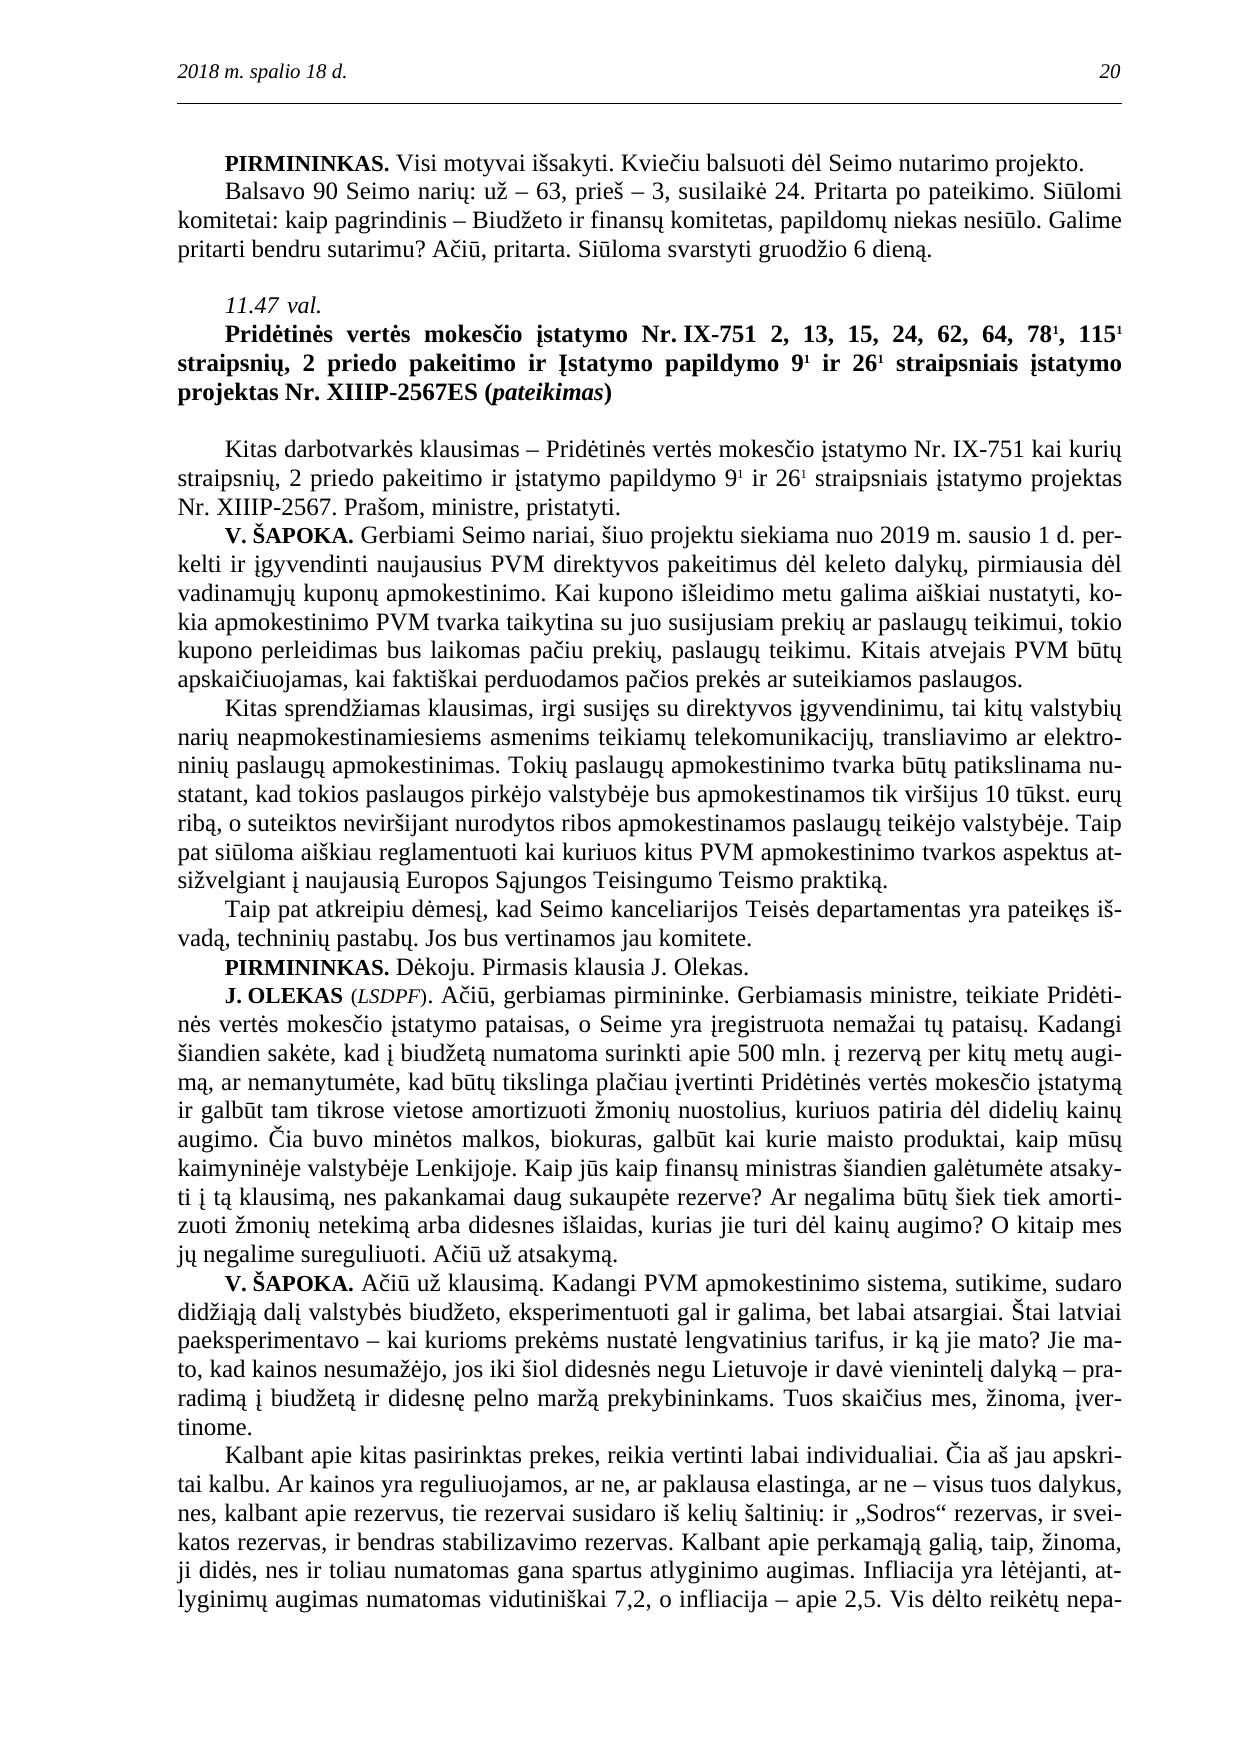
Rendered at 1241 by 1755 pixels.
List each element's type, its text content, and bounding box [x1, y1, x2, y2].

text Pri­dė­ti­nės ver­tės mo­kes­čio įsta­ty­mo Nr. IX-751 2, 13, 15, 24, 62, 64, 781, 1151 straipsnių, 2 prie­do pa­kei­ti­mo ir Įsta­ty­mo pa­pil­dy­mo 91 ir 261 straips­niais įsta­ty­mo projek­tas Nr. XIIIP-2567ES (pa­tei­ki­mas) [177, 319, 1122, 405]
text 11.47 val. [224, 291, 1122, 319]
text V. ŠAPOKA. Ačiū už klau­si­mą. Ka­dan­gi PVM ap­mo­kes­ti­ni­mo sis­te­ma, su­ti­ki­me, su­da­ro di­dži­ą­ją da­lį vals­ty­bės biu­dže­to, eks­pe­ri­men­tuo­ti gal ir ga­li­ma, bet la­bai at­sar­giai. Štai lat­viai pa­eks­pe­ri­men­ta­vo – kai ku­rioms pre­kėms nu­sta­tė leng­va­ti­nius ta­ri­fus, ir ką jie ma­to? Jie ma­to, kad kai­nos ne­su­ma­žė­jo, jos iki šiol di­des­nės ne­gu Lie­tu­vo­je ir da­vė vie­nin­te­lį da­ly­ką – pra­radi­mą į biu­dže­tą ir di­des­nę pel­no mar­žą pre­ky­bi­nin­kams. Tuos skai­čius mes, ži­no­ma, įver­tino­me. [177, 1268, 1122, 1440]
text PIRMININKAS. Dė­ko­ju. Pir­ma­sis klau­sia J. Ole­kas. [177, 952, 1122, 980]
text Bal­sa­vo 90 Sei­mo na­rių: už – 63, prieš – 3, su­si­lai­kė 24. Pri­tar­ta po pa­tei­ki­mo. Siū­lo­mi ko­mi­te­tai: kaip pa­grin­di­nis – Biu­dže­to ir fi­nan­sų ko­mi­te­tas, pa­pil­do­mų nie­kas ne­siū­lo. Ga­li­me pri­tar­ti ben­dru su­ta­ri­mu? Ačiū, pri­tar­ta. Siū­lo­ma svars­ty­ti gruo­džio 6 die­ną. [177, 176, 1122, 263]
text Ki­tas dar­bo­tvarkės klau­si­mas – Pri­dė­ti­nės ver­tės mo­kes­čio įsta­ty­mo Nr. IX-751 kai ku­rių straips­nių, 2 prie­do pa­kei­ti­mo ir įsta­ty­mo pa­pil­dy­mo 91 ir 261 straips­niais įsta­ty­mo pro­jek­tas Nr. XIIIP-2567. Pra­šom, mi­nist­re, pri­sta­ty­ti. [177, 434, 1122, 520]
text V. ŠAPOKA. Ger­bia­mi Sei­mo na­riai, šiuo pro­jek­tu sie­kia­ma nuo 2019 m. sau­sio 1 d. per­kel­ti ir įgy­ven­din­ti nau­jau­sius PVM di­rek­ty­vos pa­kei­ti­mus dėl ke­le­to da­ly­kų, pir­miau­sia dėl va­di­na­mų­jų ku­po­nų ap­mo­kes­ti­ni­mo. Kai ku­po­no iš­lei­di­mo me­tu ga­li­ma aiš­kiai nu­sta­ty­ti, ko­kia ap­mo­kes­ti­ni­mo PVM tvar­ka tai­ky­ti­na su juo su­si­ju­siam pre­kių ar pa­slau­gų tei­ki­mui, to­kio ku­po­no per­lei­di­mas bus lai­ko­mas pa­čiu pre­kių, pa­slau­gų tei­ki­mu. Ki­tais at­ve­jais PVM bū­tų ap­skai­čiuo­ja­mas, kai fak­tiš­kai per­duo­da­mos pa­čios pre­kės ar su­tei­kia­mos pa­slau­gos. [177, 520, 1122, 693]
text PIRMININKAS. Vi­si mo­ty­vai iš­sa­ky­ti. Kvie­čiu bal­suo­ti dėl Sei­mo nu­ta­ri­mo pro­jek­to. [177, 148, 1122, 176]
text J. OLEKAS (LSDPF). Ačiū, ger­bia­mas pir­mi­nin­ke. Ger­bia­ma­sis mi­nist­re, tei­kia­te Pri­dė­ti­nės ver­tės mo­kes­čio įsta­ty­mo pa­tai­sas, o Sei­me yra įre­gist­ruo­ta ne­ma­žai tų pa­tai­sų. Ka­dan­gi šian­dien sa­kė­te, kad į biu­dže­tą nu­ma­to­ma su­rink­ti apie 500 mln. į re­zer­vą per ki­tų me­tų au­gi­mą, ar ne­ma­ny­tu­mė­te, kad bū­tų tiks­lin­ga pla­čiau įver­tin­ti Pri­dė­ti­nės ver­tės mo­kes­čio įsta­ty­mą ir gal­būt tam tik­ro­se vie­to­se amor­ti­zuo­ti žmo­nių nuos­to­lius, ku­riuos pa­ti­ria dėl di­de­lių kai­nų au­gi­mo. Čia bu­vo mi­nė­tos mal­kos, bio­ku­ras, gal­būt kai ku­rie mais­to pro­duk­tai, kaip mū­sų kai­my­ni­nė­je vals­ty­bė­je Len­ki­jo­je. Kaip jūs kaip fi­nan­sų mi­nist­ras šian­dien ga­lė­tu­mė­te at­sa­ky­ti į tą klau­si­mą, nes pa­kan­ka­mai daug su­kau­pė­te re­zer­ve? Ar ne­ga­li­ma bū­tų šiek tiek amor­ti­zuo­ti žmo­nių ne­te­ki­mą ar­ba di­des­nes iš­lai­das, ku­rias jie tu­ri dėl kai­nų au­gi­mo? O ki­taip mes jų ne­ga­li­me su­re­gu­liuo­ti. Ačiū už at­sa­ky­mą. [177, 980, 1122, 1268]
text Taip pat at­krei­piu dė­me­sį, kad Sei­mo kan­ce­lia­ri­jos Tei­sės de­par­ta­men­tas yra pa­tei­kęs iš­va­dą, tech­ni­nių pa­sta­bų. Jos bus ver­ti­na­mos jau ko­mi­te­te. [177, 894, 1122, 952]
text Kal­bant apie ki­tas pa­si­rink­tas pre­kes, rei­kia ver­tin­ti la­bai in­di­vi­du­a­liai. Čia aš jau ap­skri­tai kal­bu. Ar kai­nos yra re­gu­liuo­ja­mos, ar ne, ar pa­klau­sa elas­tin­ga, ar ne – vi­sus tuos da­ly­kus, nes, kal­bant apie re­zer­vus, tie re­zer­vai su­si­da­ro iš ke­lių šal­ti­nių: ir „Sod­ros“ re­zer­vas, ir svei­ka­tos re­zer­vas, ir ben­dras sta­bi­li­za­vi­mo re­zer­vas. Kal­bant apie per­ka­mą­ją ga­lią, taip, ži­no­ma, ji di­dės, nes ir to­liau nu­ma­to­mas ga­na spar­tus at­ly­gi­ni­mo au­gi­mas. In­flia­ci­ja yra lė­tė­jan­ti, at­ly­gi­nimų au­gi­mas nu­ma­to­mas vi­du­ti­niš­kai 7,2, o in­flia­ci­ja – apie 2,5. Vis dėl­to rei­kė­tų ne­pa­ [177, 1440, 1122, 1613]
text Ki­tas spren­džia­mas klau­si­mas, ir­gi su­si­jęs su di­rek­ty­vos įgy­ven­di­ni­mu, tai ki­tų vals­ty­bių na­rių ne­ap­mo­kes­ti­na­mie­siems as­me­nims tei­kia­mų te­le­ko­mu­ni­ka­ci­jų, tran­slia­vi­mo ar elek­tro­ni­nių pa­slau­gų ap­mo­kes­ti­ni­mas. To­kių pa­slau­gų ap­mo­kes­ti­ni­mo tvar­ka bū­tų pa­tiks­li­na­ma nu­sta­tant, kad to­kios pa­slau­gos pir­kė­jo vals­ty­bė­je bus ap­mo­kes­ti­na­mos tik vir­ši­jus 10 tūkst. eu­rų ri­bą, o su­teik­tos ne­vir­ši­jant nu­ro­dy­tos ri­bos ap­mo­kes­ti­na­mos pa­slau­gų tei­kė­jo vals­ty­bė­je. Taip pat siū­lo­ma aiš­kiau reg­la­men­tuo­ti kai ku­riuos ki­tus PVM ap­mo­kes­ti­ni­mo tvar­kos as­pek­tus at­si­žvel­giant į nau­jau­sią Eu­ro­pos Są­jun­gos Tei­sin­gu­mo Teis­mo prak­ti­ką. [177, 693, 1122, 894]
